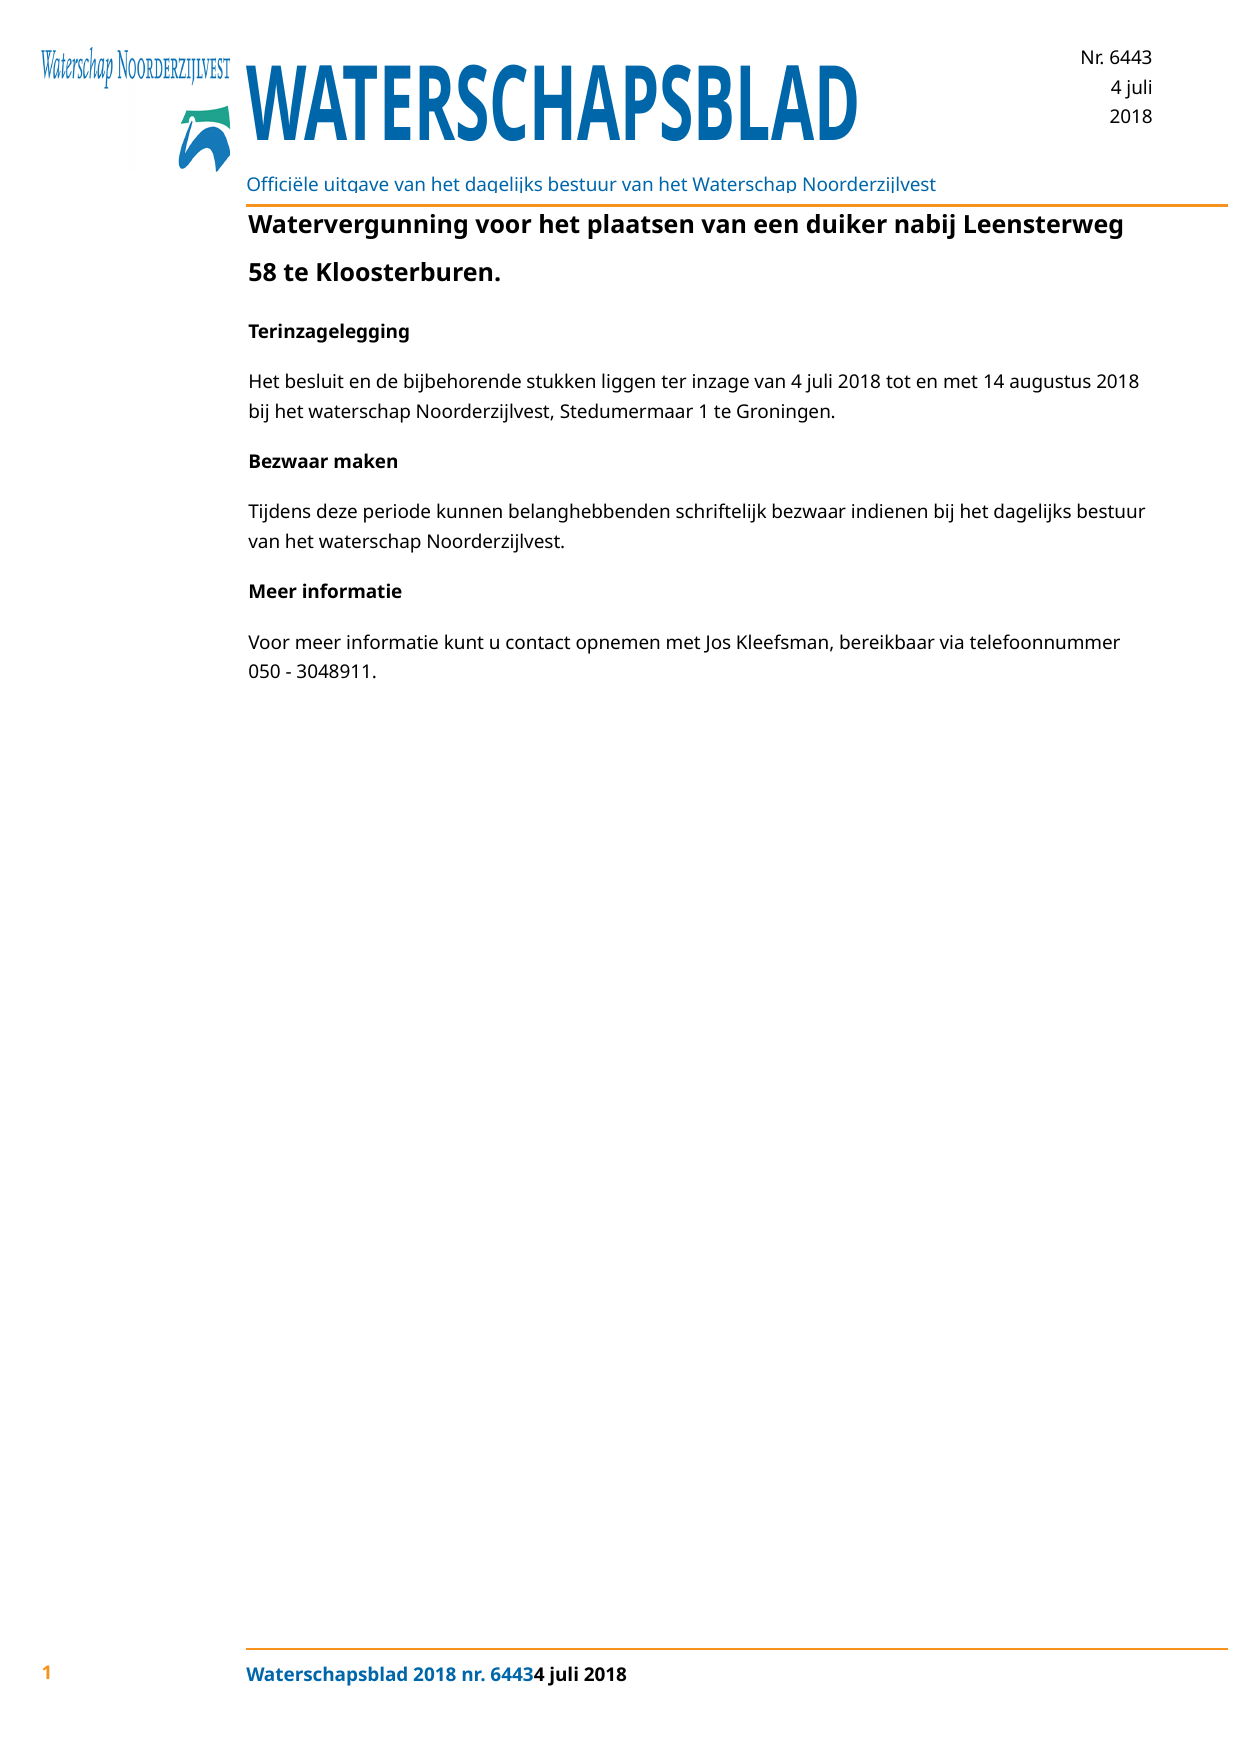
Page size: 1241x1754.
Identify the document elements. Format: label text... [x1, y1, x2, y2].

text Bezwaar maken [248, 448, 1152, 474]
text Watervergunning voor het plaatsen van een duiker nabij Leensterweg 58 te Kloosterburen. [248, 207, 1152, 288]
text Voor meer informatie kunt u contact opnemen met Jos Kleefsman, bereikbaar via telefoonnummer 050 - 3048911. [248, 629, 1152, 684]
text Terinzagelegging [248, 318, 1152, 344]
picture [41, 47, 231, 172]
text Het besluit en de bijbehorende stukken liggen ter inzage van 4 juli 2018 tot en met 14 augustus 2018 bij het waterschap Noorderzijlvest, Stedumermaar 1 te Groningen. [248, 368, 1152, 424]
text Meer informatie [248, 579, 1152, 604]
text Tijdens deze periode kunnen belanghebbenden schriftelijk bezwaar indienen bij het dagelijks bestuur van het waterschap Noorderzijlvest. [248, 499, 1152, 554]
